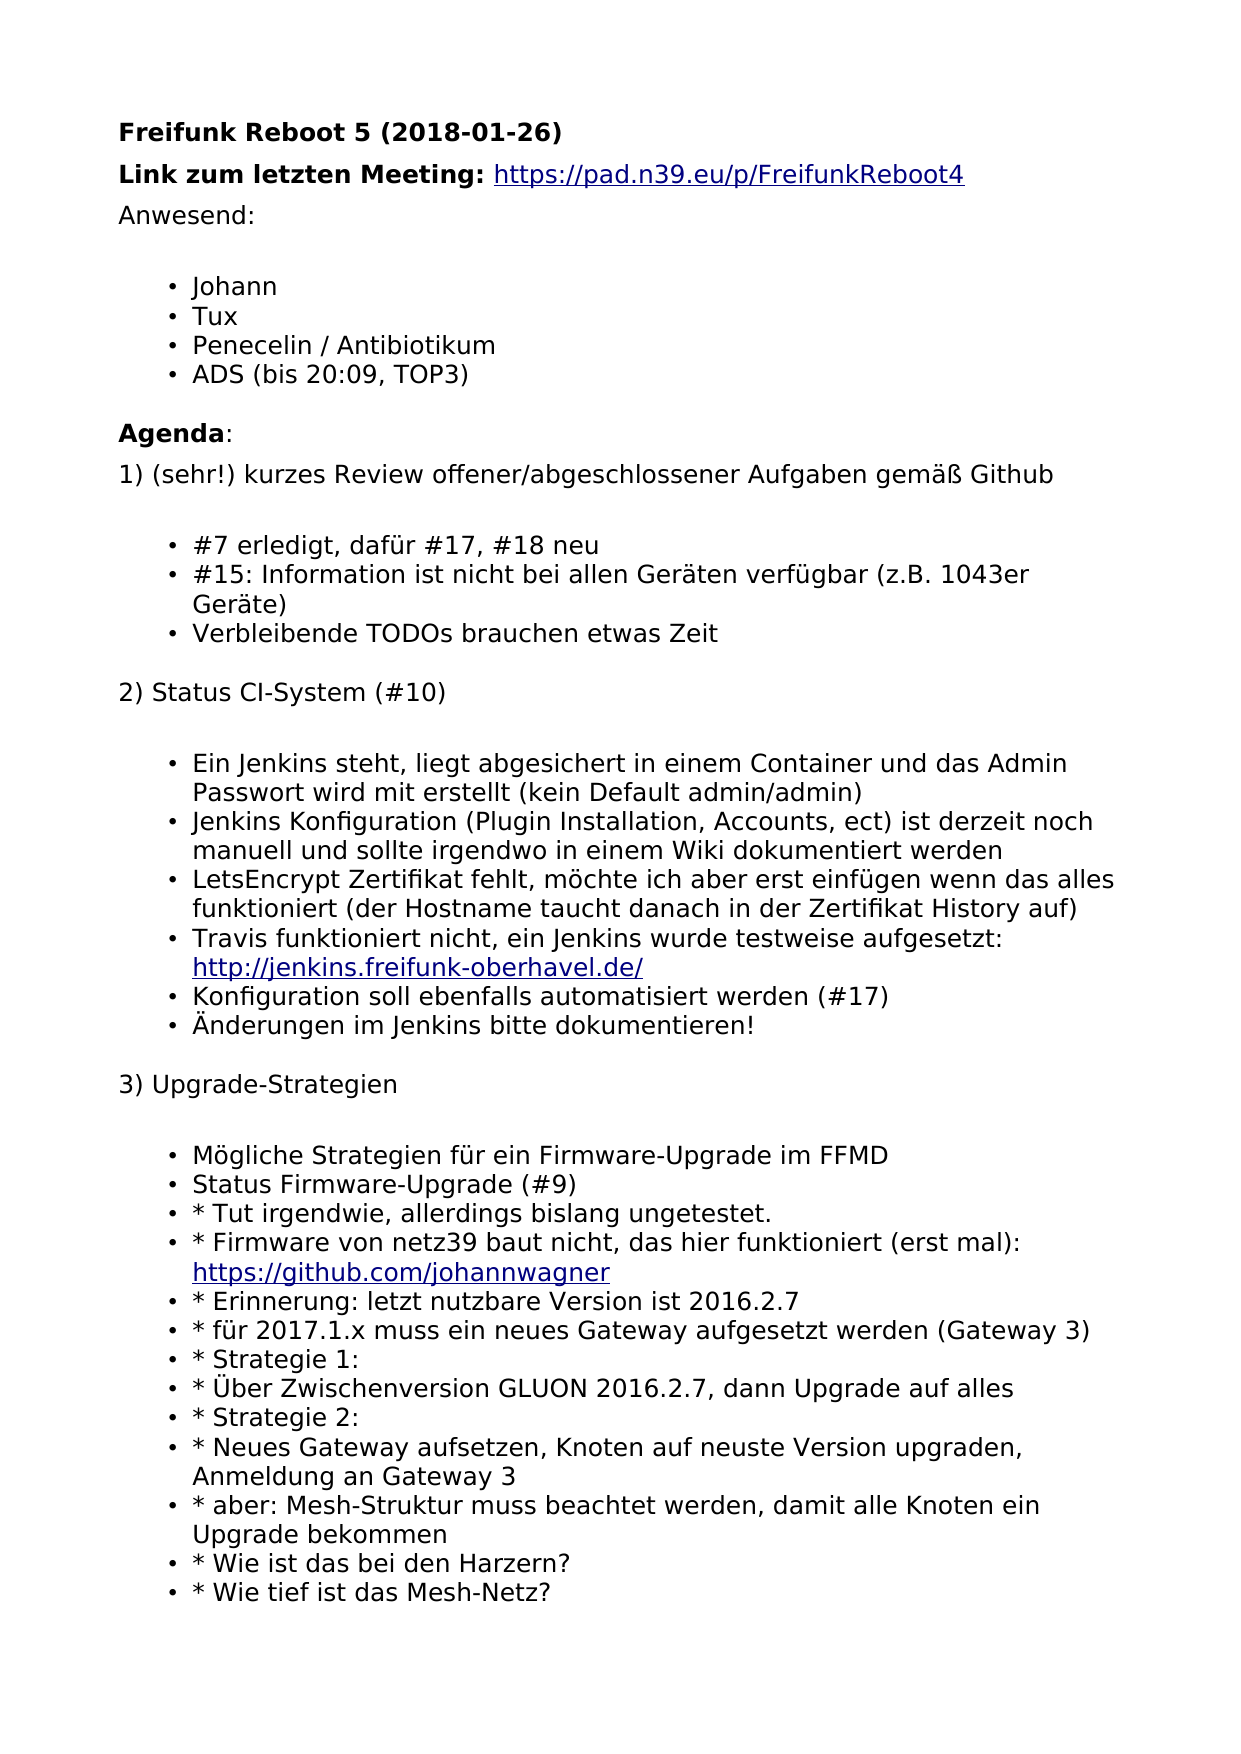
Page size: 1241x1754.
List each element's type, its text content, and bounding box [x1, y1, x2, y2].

text 2) Status CI-System (#10) [118, 678, 1122, 707]
list * Erinnerung: letzt nutzbare Version ist 2016.2.7 [177, 1287, 1122, 1316]
list Status Firmware-Upgrade (#9) [177, 1170, 1122, 1199]
list * Firmware von netz39 baut nicht, das hier funktioniert (erst mal): https://github.com/johannwagner [177, 1229, 1122, 1287]
list LetsEncrypt Zertifikat fehlt, möchte ich aber erst einfügen wenn das alles funktioniert (der Hostname taucht danach in der Zertifikat History auf) [177, 866, 1122, 924]
text Link zum letzten Meeting: https://pad.n39.eu/p/FreifunkReboot4 [118, 160, 1122, 189]
list * Wie tief ist das Mesh-Netz? [177, 1579, 1122, 1608]
list ADS (bis 20:09, TOP3) [177, 360, 1122, 389]
list Johann [177, 273, 1122, 302]
list Änderungen im Jenkins bitte dokumentieren! [177, 1011, 1122, 1041]
text Freifunk Reboot 5 (2018-01-26) [118, 118, 1122, 147]
list * Über Zwischenversion GLUON 2016.2.7, dann Upgrade auf alles [177, 1374, 1122, 1404]
text Agenda: [118, 419, 1122, 448]
list * Neues Gateway aufsetzen, Knoten auf neuste Version upgraden, Anmeldung an Gateway 3 [177, 1433, 1122, 1491]
list #7 erledigt, dafür #17, #18 neu [177, 532, 1122, 561]
list * Strategie 2: [177, 1404, 1122, 1433]
list Tux [177, 302, 1122, 331]
list Verbleibende TODOs brauchen etwas Zeit [177, 619, 1122, 648]
list Mögliche Strategien für ein Firmware-Upgrade im FFMD [177, 1141, 1122, 1170]
list * Tut irgendwie, allerdings bislang ungetestet. [177, 1199, 1122, 1229]
text Anwesend: [118, 201, 1122, 231]
list * für 2017.1.x muss ein neues Gateway aufgesetzt werden (Gateway 3) [177, 1316, 1122, 1345]
list Konfiguration soll ebenfalls automatisiert werden (#17) [177, 982, 1122, 1011]
list Travis funktioniert nicht, ein Jenkins wurde testweise aufgesetzt: http://jenkins.freifunk-oberhavel.de/ [177, 924, 1122, 982]
list #15: Information ist nicht bei allen Geräten verfügbar (z.B. 1043er Geräte) [177, 561, 1122, 619]
text 1) (sehr!) kurzes Review offener/abgeschlossener Aufgaben gemäß Github [118, 460, 1122, 489]
text 3) Upgrade-Strategien [118, 1070, 1122, 1099]
list Ein Jenkins steht, liegt abgesichert in einem Container und das Admin Passwort wird mit erstellt (kein Default admin/admin) [177, 749, 1122, 807]
list * aber: Mesh-Struktur muss beachtet werden, damit alle Knoten ein Upgrade bekommen [177, 1491, 1122, 1549]
list Penecelin / Antibiotikum [177, 331, 1122, 360]
list Jenkins Konfiguration (Plugin Installation, Accounts, ect) ist derzeit noch manuell und sollte irgendwo in einem Wiki dokumentiert werden [177, 807, 1122, 866]
list * Wie ist das bei den Harzern? [177, 1549, 1122, 1579]
list * Strategie 1: [177, 1345, 1122, 1374]
